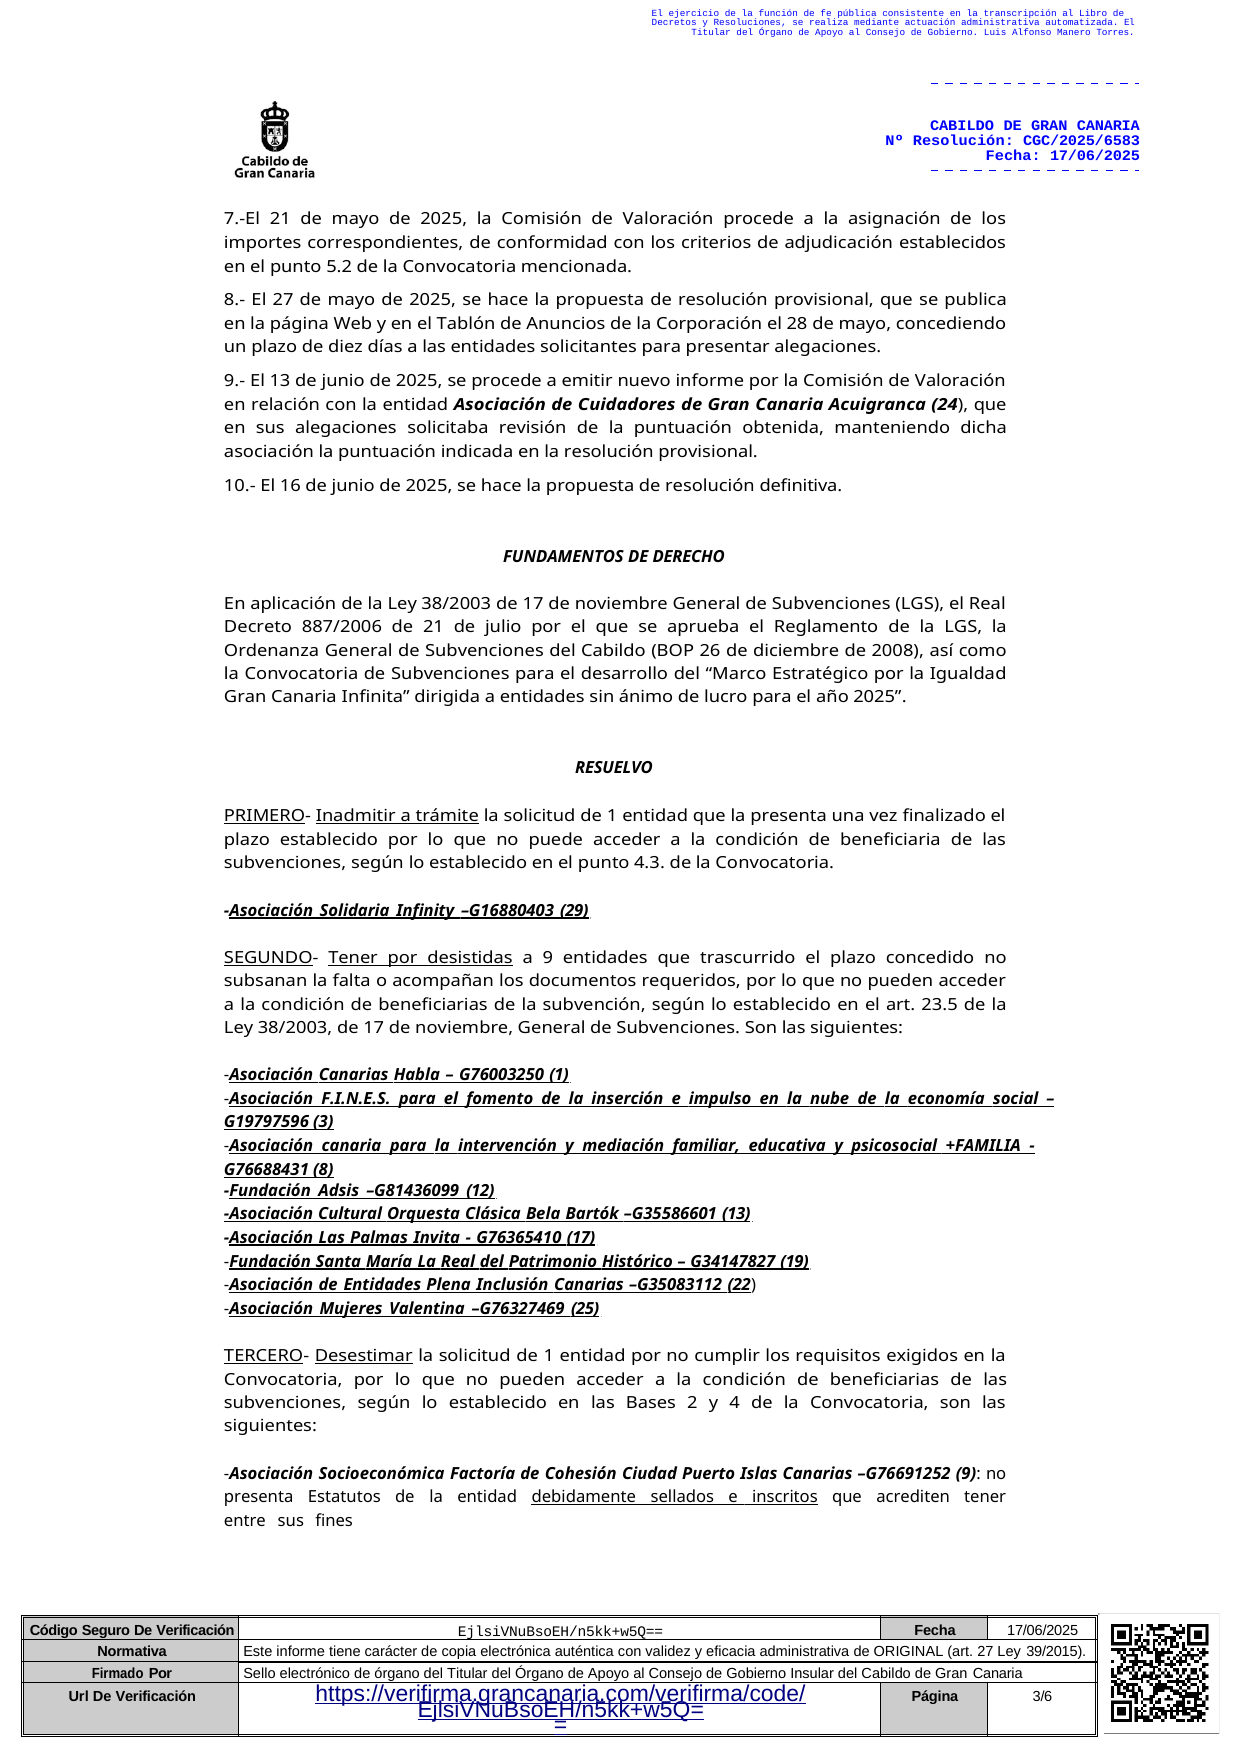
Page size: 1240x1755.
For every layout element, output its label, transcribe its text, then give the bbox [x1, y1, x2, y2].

text -Asociación Cultural Orquesta Clásica Bela Bartók –G35586601 (13) [224, 1202, 1166, 1224]
text PRIMERO- Inadmitir a trámite la solicitud de 1 entidad que la presenta una vez finalizado el plazo establecido por lo que no puede acceder a la condición de beneficiaria de las subvenciones, según lo establecido en el punto 4.3. de la Convocatoria. [224, 803, 1007, 874]
text 9.- El 13 de junio de 2025, se procede a emitir nuevo informe por la Comisión de Valoración en relación con la entidad Asociación de Cuidadores de Gran Canaria Acuigranca (24), que en sus alegaciones solicitaba revisión de la puntuación obtenida, manteniendo dicha asociación la puntuación indicada en la resolución provisional. [224, 368, 1007, 462]
text 8.- El 27 de mayo de 2025, se hace la propuesta de resolución provisional, que se publica en la página Web y en el Tablón de Anuncios de la Corporación el 28 de mayo, concediendo un plazo de diez días a las entidades solicitantes para presentar alegaciones. [224, 288, 1007, 357]
text 10.- El 16 de junio de 2025, se hace la propuesta de resolución definitiva. [224, 473, 1166, 496]
text -Fundación Santa María La Real del Patrimonio Histórico – G34147827 (19) [224, 1249, 1166, 1272]
text -Asociación Socioeconómica Factoría de Cohesión Ciudad Puerto Islas Canarias –G76691252 (9): no presenta Estatutos de la entidad debidamente sellados e inscritos que acrediten tener entre sus fines [224, 1461, 1007, 1531]
text -Asociación de Entidades Plena Inclusión Canarias –G35083112 (22) [224, 1273, 1166, 1296]
text FUNDAMENTOS DE DERECHO [124, 544, 1106, 567]
text -Fundación Adsis –G81436099 (12) [224, 1181, 1166, 1201]
text [15, 117, 229, 133]
text En aplicación de la Ley 38/2003 de 17 de noviembre General de Subvenciones (LGS), el Real Decreto 887/2006 de 21 de julio por el que se aprueba el Reglamento de la LGS, la Ordenanza General de Subvenciones del Cabildo (BOP 26 de diciembre de 2008), así como la Convocatoria de Subvenciones para el desarrollo del “Marco Estratégico por la Igualdad Gran Canaria Infinita” dirigida a entidades sin ánimo de lucro para el año 2025”. [224, 592, 1007, 708]
text Nº Resolución: CGC/2025/6583 [315, 133, 1140, 148]
text CABILDO DE GRAN CANARIA [315, 117, 1140, 133]
text Titular del Órgano de Apoyo al Consejo de Gobierno. Luis Alfonso Manero Torres. [691, 28, 1166, 38]
text El ejercicio de la función de fe pública consistente en la transcripción al Libro de Decretos y Resoluciones, se realiza mediante actuación administrativa automatizada. El [651, 9, 1166, 28]
text [15, 133, 229, 148]
text SEGUNDO- Tener por desistidas a 9 entidades que trascurrido el plazo concedido no subsanan la falta o acompañan los documentos requeridos, por lo que no pueden acceder a la condición de beneficiarias de la subvención, según lo establecido en el art. 23.5 de la Ley 38/2003, de 17 de noviembre, General de Subvenciones. Son las siguientes: [224, 945, 1007, 1038]
text RESUELVO [124, 756, 1106, 779]
text -Asociación Solidaria Infinity –G16880403 (29) [224, 898, 1166, 921]
text -Asociación Las Palmas Invita - G76365410 (17) [224, 1225, 1166, 1248]
text TERCERO- Desestimar la solicitud de 1 entidad por no cumplir los requisitos exigidos en la Convocatoria, por lo que no pueden acceder a la condición de beneficiarias de las subvenciones, según lo establecido en las Bases 2 y 4 de la Convocatoria, son las siguientes: [224, 1344, 1007, 1437]
text Fecha: 17/06/2025 [315, 148, 1140, 164]
text -Asociación Mujeres Valentina –G76327469 (25) [224, 1297, 1166, 1319]
text [15, 148, 229, 164]
text -Asociación Canarias Habla – G76003250 (1) [224, 1063, 1166, 1086]
text -Asociación canaria para la intervención y mediación familiar, educativa y psicosocial +FAMILIA - G76688431 (8) [224, 1134, 1063, 1180]
text 7.-El 21 de mayo de 2025, la Comisión de Valoración procede a la asignación de los importes correspondientes, de conformidad con los criterios de adjudicación establecidos en el punto 5.2 de la Convocatoria mencionada. [224, 207, 1007, 277]
text -Asociación F.I.N.E.S. para el fomento de la inserción e impulso en la nube de la economía social – G19797596 (3) [224, 1087, 1063, 1133]
